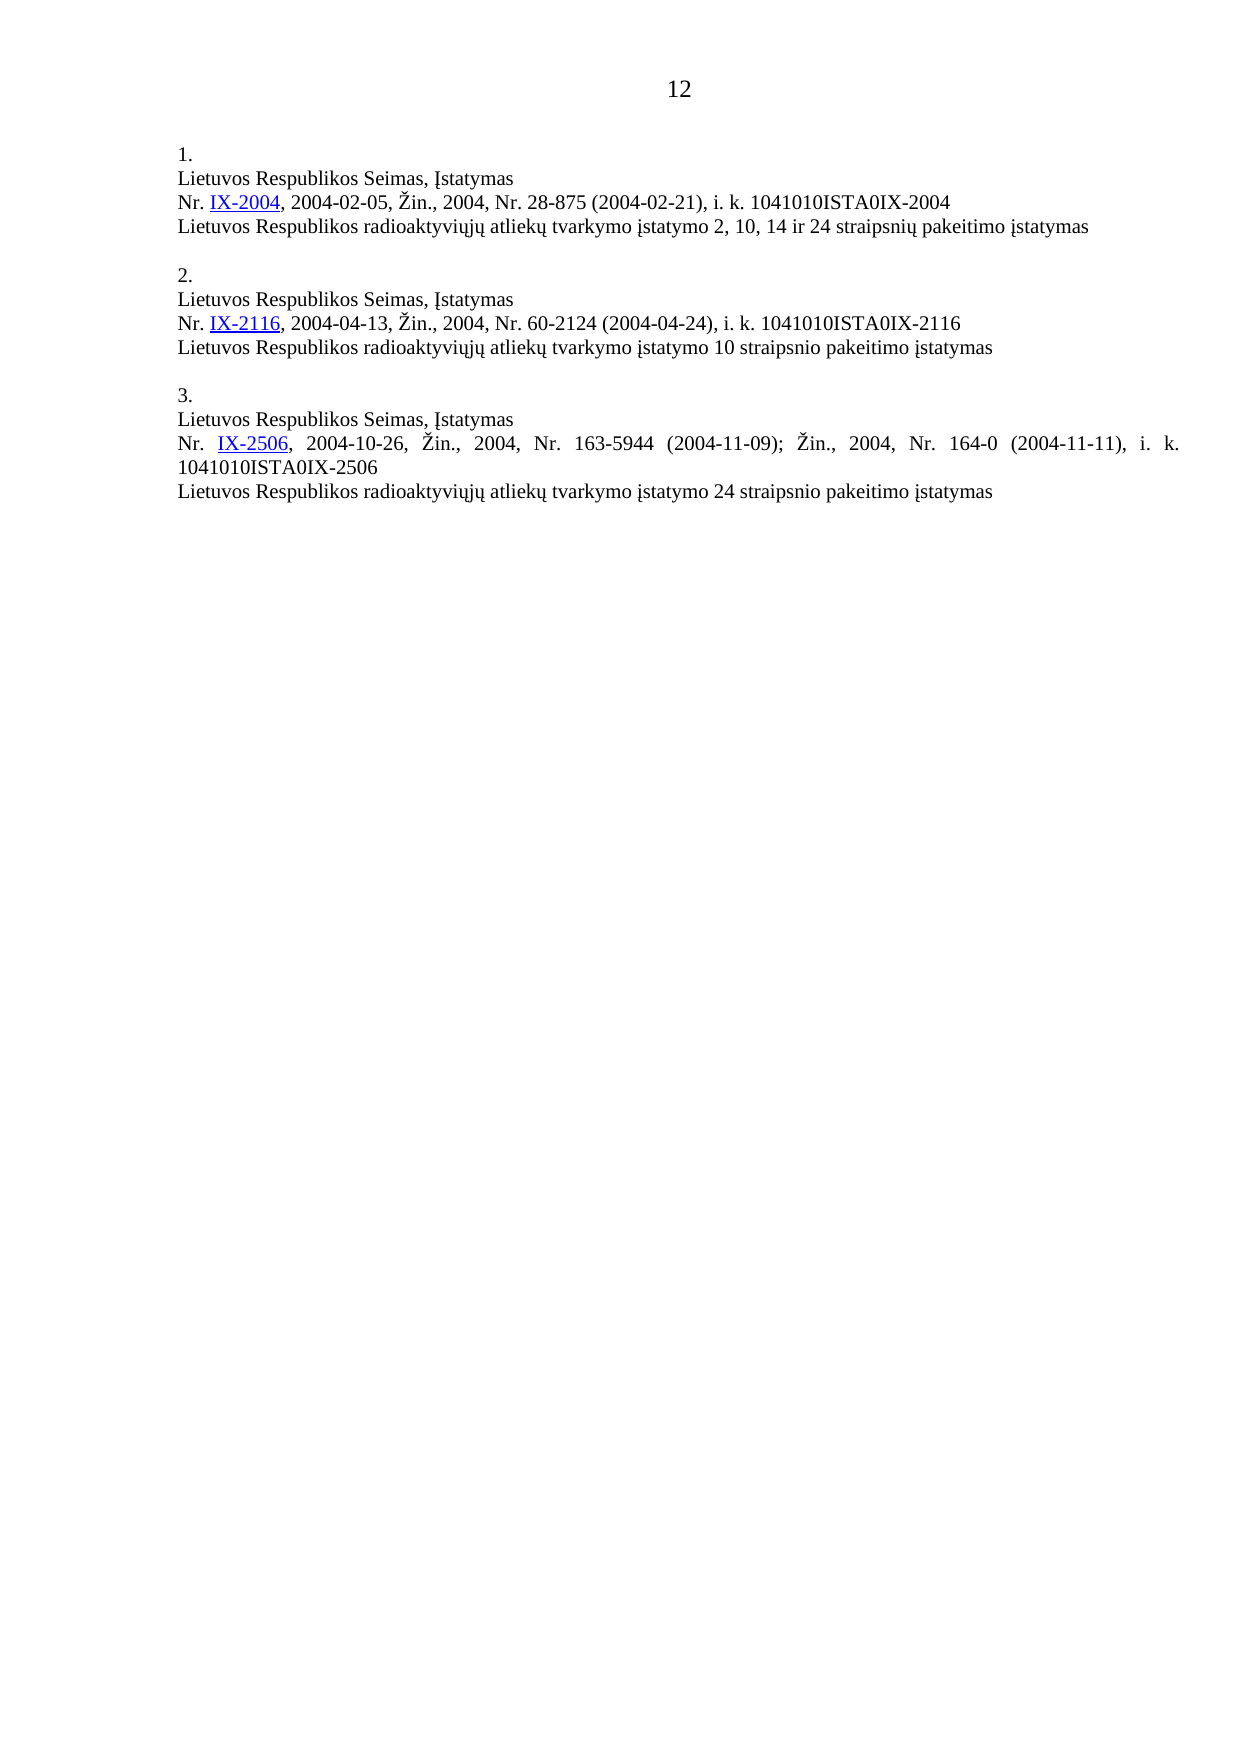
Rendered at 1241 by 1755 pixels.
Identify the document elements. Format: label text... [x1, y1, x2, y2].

text Nr. IX-2116, 2004-04-13, Žin., 2004, Nr. 60-2124 (2004-04-24), i. k. 1041010ISTA0IX-2116 [177, 311, 1181, 335]
text Lietuvos Respublikos Seimas, Įstatymas [177, 166, 1181, 190]
text 1. [177, 142, 1181, 166]
text 3. [177, 383, 1181, 407]
text Nr. IX-2506, 2004-10-26, Žin., 2004, Nr. 163-5944 (2004-11-09); Žin., 2004, Nr. 164-0 (2004-11-11), i. k. 1041010ISTA0IX-2506 [177, 431, 1181, 479]
text Lietuvos Respublikos Seimas, Įstatymas [177, 287, 1181, 311]
text Lietuvos Respublikos radioaktyviųjų atliekų tvarkymo įstatymo 2, 10, 14 ir 24 straipsnių pakeitimo įstatymas [177, 214, 1181, 238]
text Lietuvos Respublikos Seimas, Įstatymas [177, 407, 1181, 431]
text Nr. IX-2004, 2004-02-05, Žin., 2004, Nr. 28-875 (2004-02-21), i. k. 1041010ISTA0IX-2004 [177, 190, 1181, 214]
text 2. [177, 262, 1181, 287]
text Lietuvos Respublikos radioaktyviųjų atliekų tvarkymo įstatymo 10 straipsnio pakeitimo įstatymas [177, 335, 1181, 359]
text Lietuvos Respublikos radioaktyviųjų atliekų tvarkymo įstatymo 24 straipsnio pakeitimo įstatymas [177, 479, 1181, 503]
